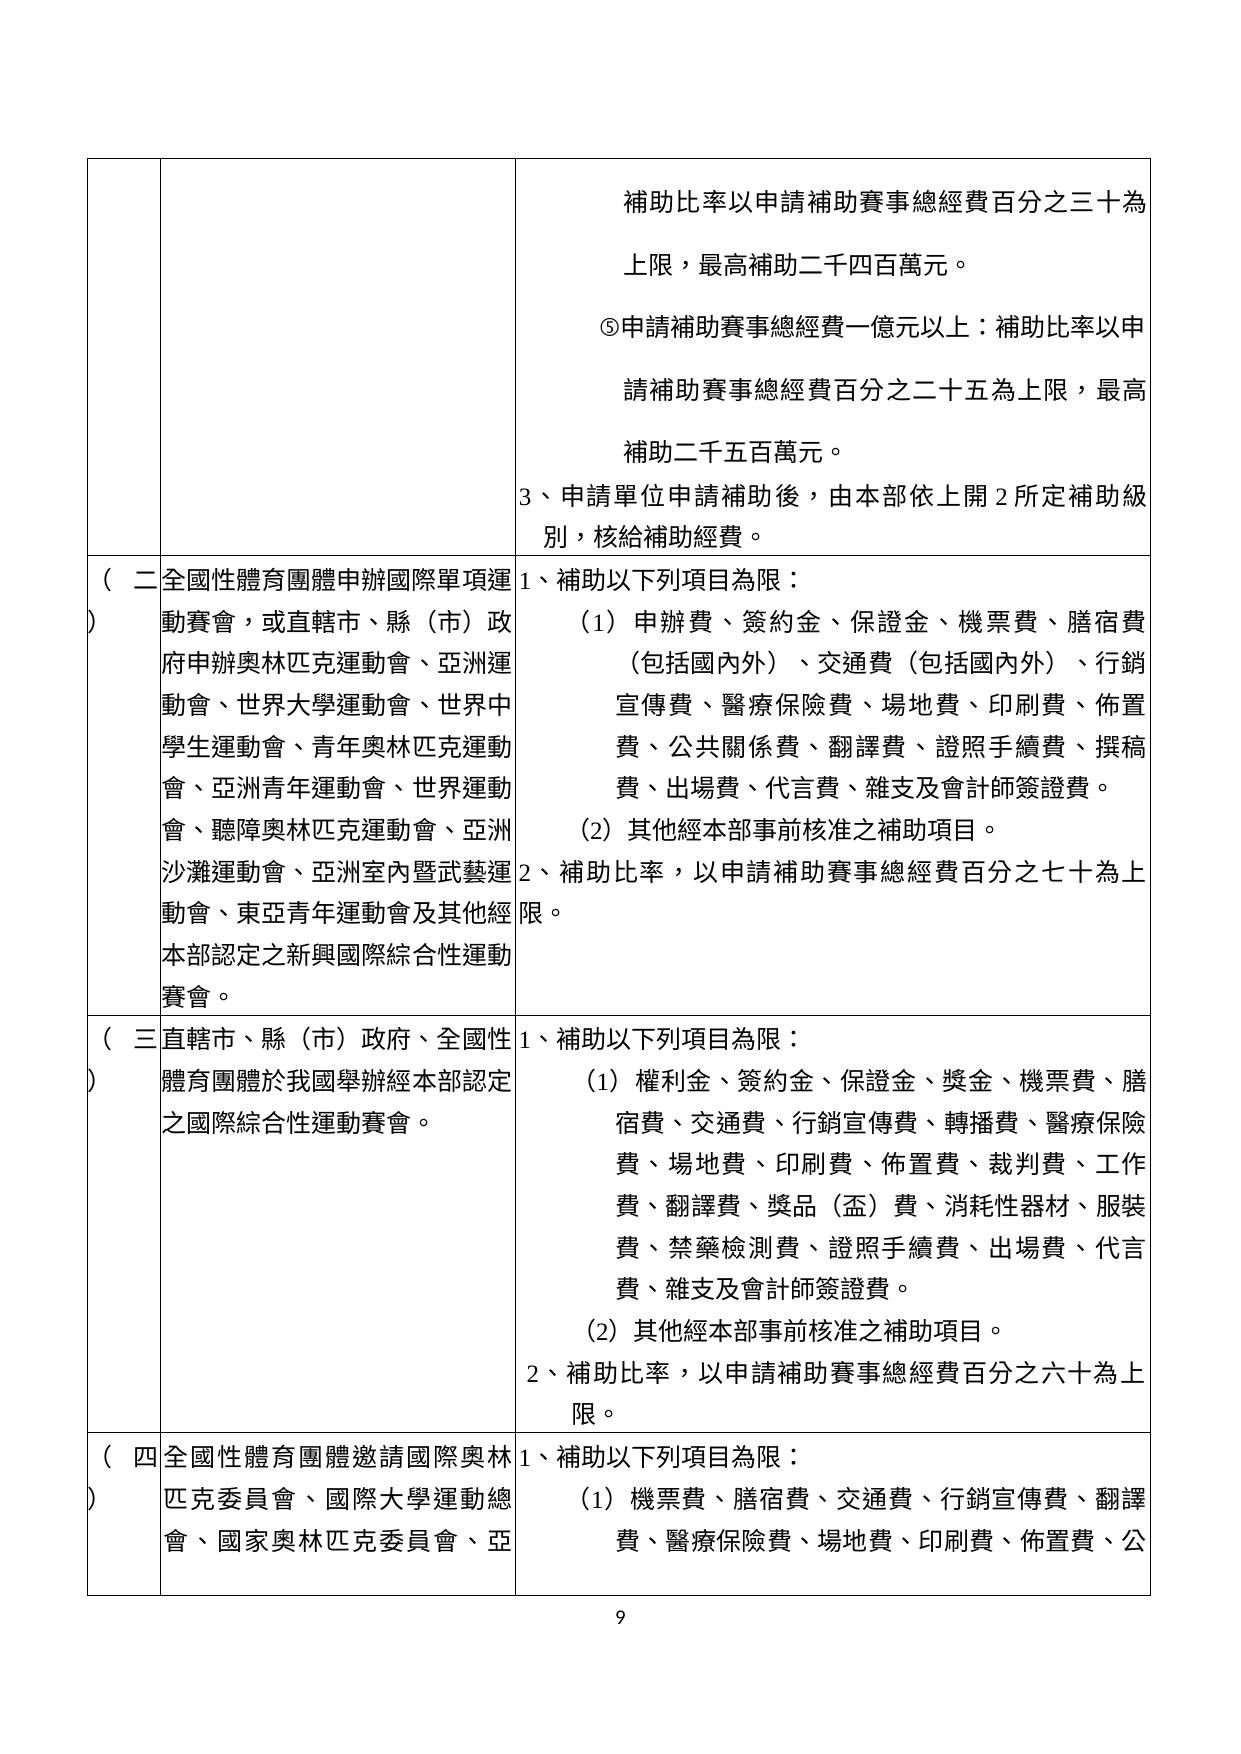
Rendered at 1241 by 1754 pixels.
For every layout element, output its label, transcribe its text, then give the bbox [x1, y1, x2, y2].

table_cell 1、補助以下列項目為限： （1）申辦費、簽約金、保證金、機票費、膳宿費（包括國內外）、交通費（包括國內外）、行銷宣傳費、醫療保險費、場地費、印刷費、佈置費、公共關係費、翻譯費、證照手續費、撰稿費、出場費、代言費、雜支及會計師簽證費。 （2）其他經本部事前核准之補助項目。 2、補助比率，以申請補助賽事總經費百分之七十為上限。 [516, 556, 1150, 1014]
table_cell （三） [88, 1016, 160, 1432]
table_cell 補助比率以申請補助賽事總經費百分之三十為上限，最高補助二千四百萬元。 申請補助賽事總經費一億元以上：補助比率以申請補助賽事總經費百分之二十五為上限，最高補助二千五百萬元。 3、申請單位申請補助後，由本部依上開2所定補助級別，核給補助經費。 [516, 159, 1150, 555]
table_cell 直轄市、縣（市）政府、全國性體育團體於我國舉辦經本部認定之國際綜合性運動賽會。 [161, 1016, 515, 1432]
table_cell 全國性體育團體邀請國際奧林匹克委員會、國際大學運動總會、國家奧林匹克委員會、亞 [161, 1433, 515, 1595]
table_cell 全國性體育團體申辦國際單項運動賽會，或直轄市、縣（市）政府申辦奧林匹克運動會、亞洲運動會、世界大學運動會、世界中學生運動會、青年奧林匹克運動會、亞洲青年運動會、世界運動會、聽障奧林匹克運動會、亞洲沙灘運動會、亞洲室內暨武藝運動會、東亞青年運動會及其他經本部認定之新興國際綜合性運動賽會。 [161, 556, 515, 1014]
table_cell 1、補助以下列項目為限： （1）機票費、膳宿費、交通費、行銷宣傳費、翻譯費、醫療保險費、場地費、印刷費、佈置費、公 [516, 1433, 1150, 1595]
table_cell 1、補助以下列項目為限： （1）權利金、簽約金、保證金、獎金、機票費、膳宿費、交通費、行銷宣傳費、轉播費、醫療保險費、場地費、印刷費、佈置費、裁判費、工作費、翻譯費、獎品（盃）費、消耗性器材、服裝費、禁藥檢測費、證照手續費、出場費、代言費、雜支及會計師簽證費。 （2）其他經本部事前核准之補助項目。 2、補助比率，以申請補助賽事總經費百分之六十為上限。 [516, 1016, 1150, 1432]
table_cell [161, 159, 515, 555]
table_cell [88, 159, 160, 555]
table_cell （二） [88, 556, 160, 1014]
table_cell （四） [88, 1433, 160, 1595]
